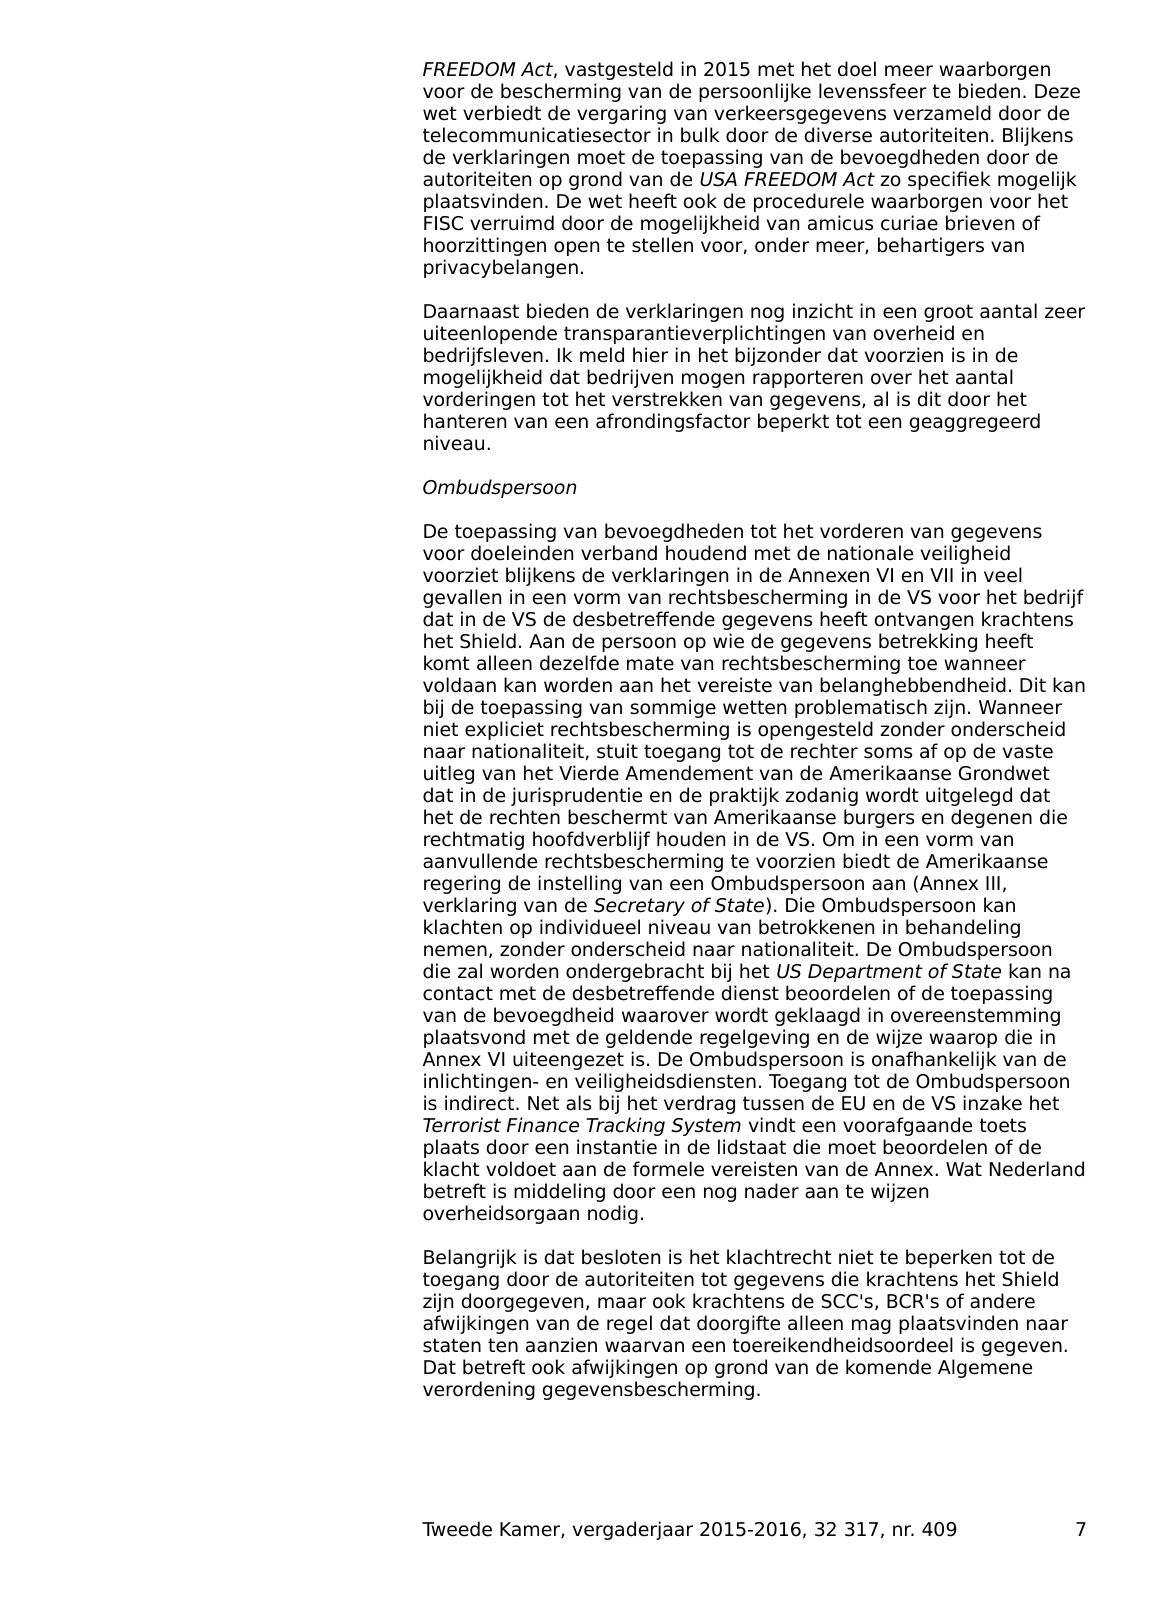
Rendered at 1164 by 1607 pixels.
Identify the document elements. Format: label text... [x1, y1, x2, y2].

text Belangrijk is dat besloten is het klachtrecht niet te beperken tot de toegang door de autoriteiten tot gegevens die krachtens het Shield zijn doorgegeven, maar ook krachtens de SCC's, BCR's of andere afwijkingen van de regel dat doorgifte alleen mag plaatsvinden naar staten ten aanzien waarvan een toereikendheidsoordeel is gegeven. Dat betreft ook afwijkingen op grond van de komende Algemene verordening gegevensbescherming. [422, 1247, 1087, 1401]
text FREEDOM Act, vastgesteld in 2015 met het doel meer waarborgen voor de bescherming van de persoonlijke levenssfeer te bieden. Deze wet verbiedt de vergaring van verkeersgegevens verzameld door de telecommunicatiesector in bulk door de diverse autoriteiten. Blijkens de verklaringen moet de toepassing van de bevoegdheden door de autoriteiten op grond van de USA FREEDOM Act zo specifiek mogelijk plaatsvinden. De wet heeft ook de procedurele waarborgen voor het FISC verruimd door de mogelijkheid van amicus curiae brieven of hoorzittingen open te stellen voor, onder meer, behartigers van privacybelangen. [422, 59, 1087, 279]
text Daarnaast bieden de verklaringen nog inzicht in een groot aantal zeer uiteenlopende transparantieverplichtingen van overheid en bedrijfsleven. Ik meld hier in het bijzonder dat voorzien is in de mogelijkheid dat bedrijven mogen rapporteren over het aantal vorderingen tot het verstrekken van gegevens, al is dit door het hanteren van een afrondingsfactor beperkt tot een geaggregeerd niveau. [422, 301, 1087, 455]
subtitle Ombudspersoon [422, 477, 1087, 499]
text De toepassing van bevoegdheden tot het vorderen van gegevens voor doeleinden verband houdend met de nationale veiligheid voorziet blijkens de verklaringen in de Annexen VI en VII in veel gevallen in een vorm van rechtsbescherming in de VS voor het bedrijf dat in de VS de desbetreffende gegevens heeft ontvangen krachtens het Shield. Aan de persoon op wie de gegevens betrekking heeft komt alleen dezelfde mate van rechtsbescherming toe wanneer voldaan kan worden aan het vereiste van belanghebbendheid. Dit kan bij de toepassing van sommige wetten problematisch zijn. Wanneer niet expliciet rechtsbescherming is opengesteld zonder onderscheid naar nationaliteit, stuit toegang tot de rechter soms af op de vaste uitleg van het Vierde Amendement van de Amerikaanse Grondwet dat in de jurisprudentie en de praktijk zodanig wordt uitgelegd dat het de rechten beschermt van Amerikaanse burgers en degenen die rechtmatig hoofdverblijf houden in de VS. Om in een vorm van aanvullende rechtsbescherming te voorzien biedt de Amerikaanse regering de instelling van een Ombudspersoon aan (Annex III, verklaring van de Secretary of State). Die Ombudspersoon kan klachten op individueel niveau van betrokkenen in behandeling nemen, zonder onderscheid naar nationaliteit. De Ombudspersoon die zal worden ondergebracht bij het US Department of State kan na contact met de desbetreffende dienst beoordelen of de toepassing van de bevoegdheid waarover wordt geklaagd in overeenstemming plaatsvond met de geldende regelgeving en de wijze waarop die in Annex VI uiteengezet is. De Ombudspersoon is onafhankelijk van de inlichtingen- en veiligheidsdiensten. Toegang tot de Ombudspersoon is indirect. Net als bij het verdrag tussen de EU en de VS inzake het Terrorist Finance Tracking System vindt een voorafgaande toets plaats door een instantie in de lidstaat die moet beoordelen of de klacht voldoet aan de formele vereisten van de Annex. Wat Nederland betreft is middeling door een nog nader aan te wijzen overheidsorgaan nodig. [422, 521, 1087, 1224]
